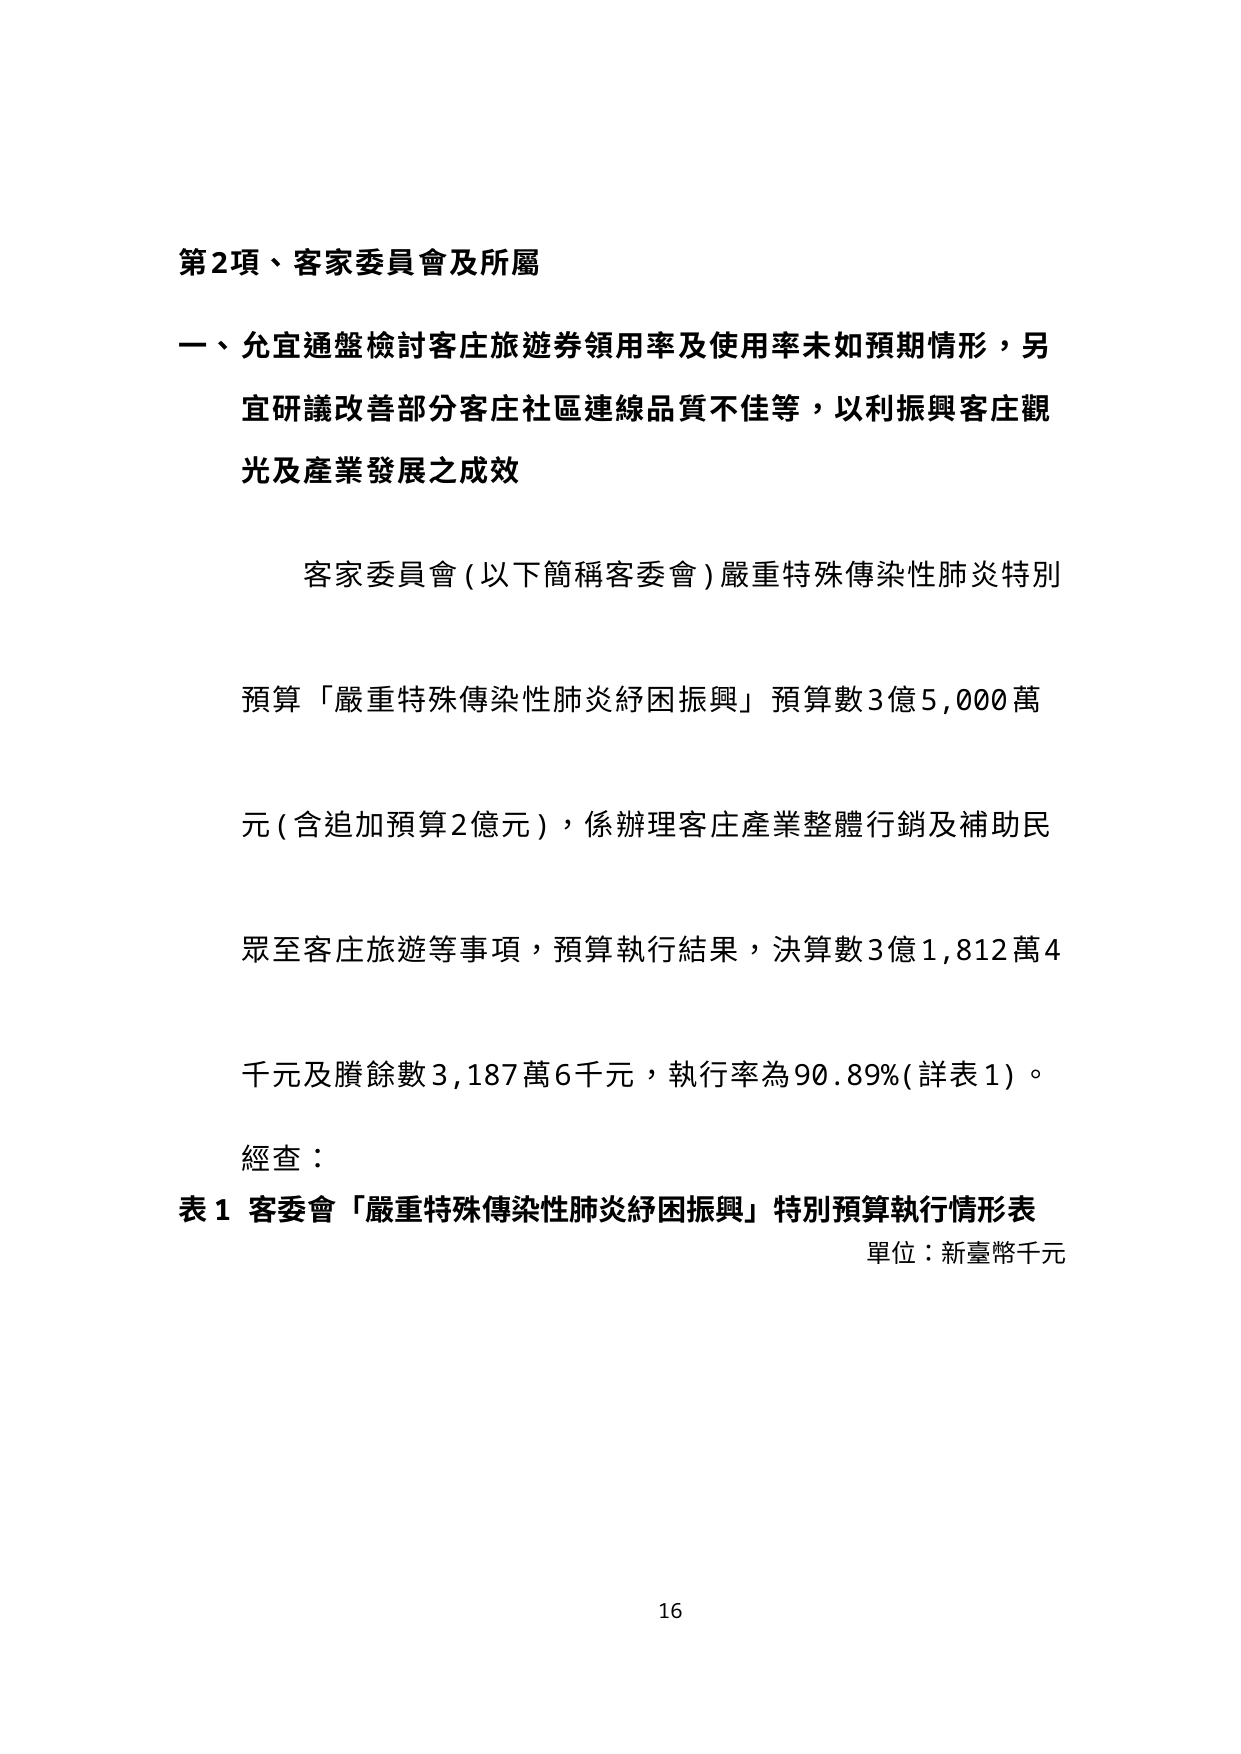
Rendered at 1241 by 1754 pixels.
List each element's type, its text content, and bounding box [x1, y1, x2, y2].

text 表1 客委會「嚴重特殊傳染性肺炎紓困振興」特別預算執行情形表 [178, 1177, 1082, 1229]
text 一、允宜通盤檢討客庄旅遊券領用率及使用率未如預期情形，另宜研議改善部分客庄社區連線品質不佳等，以利振興客庄觀光及產業發展之成效 [177, 302, 1063, 490]
text 單位：新臺幣千元 [153, 1229, 1066, 1271]
text 客家委員會(以下簡稱客委會)嚴重特殊傳染性肺炎特別預算「嚴重特殊傳染性肺炎紓困振興」預算數3億5,000萬元(含追加預算2億元)，係辦理客庄產業整體行銷及補助民眾至客庄旅遊等事項，預算執行結果，決算數3億1,812萬4千元及賸餘數3,187萬6千元，執行率為90.89%(詳表1)。經查： [236, 490, 1063, 1177]
text 第2項、客家委員會及所屬 [177, 177, 1063, 302]
